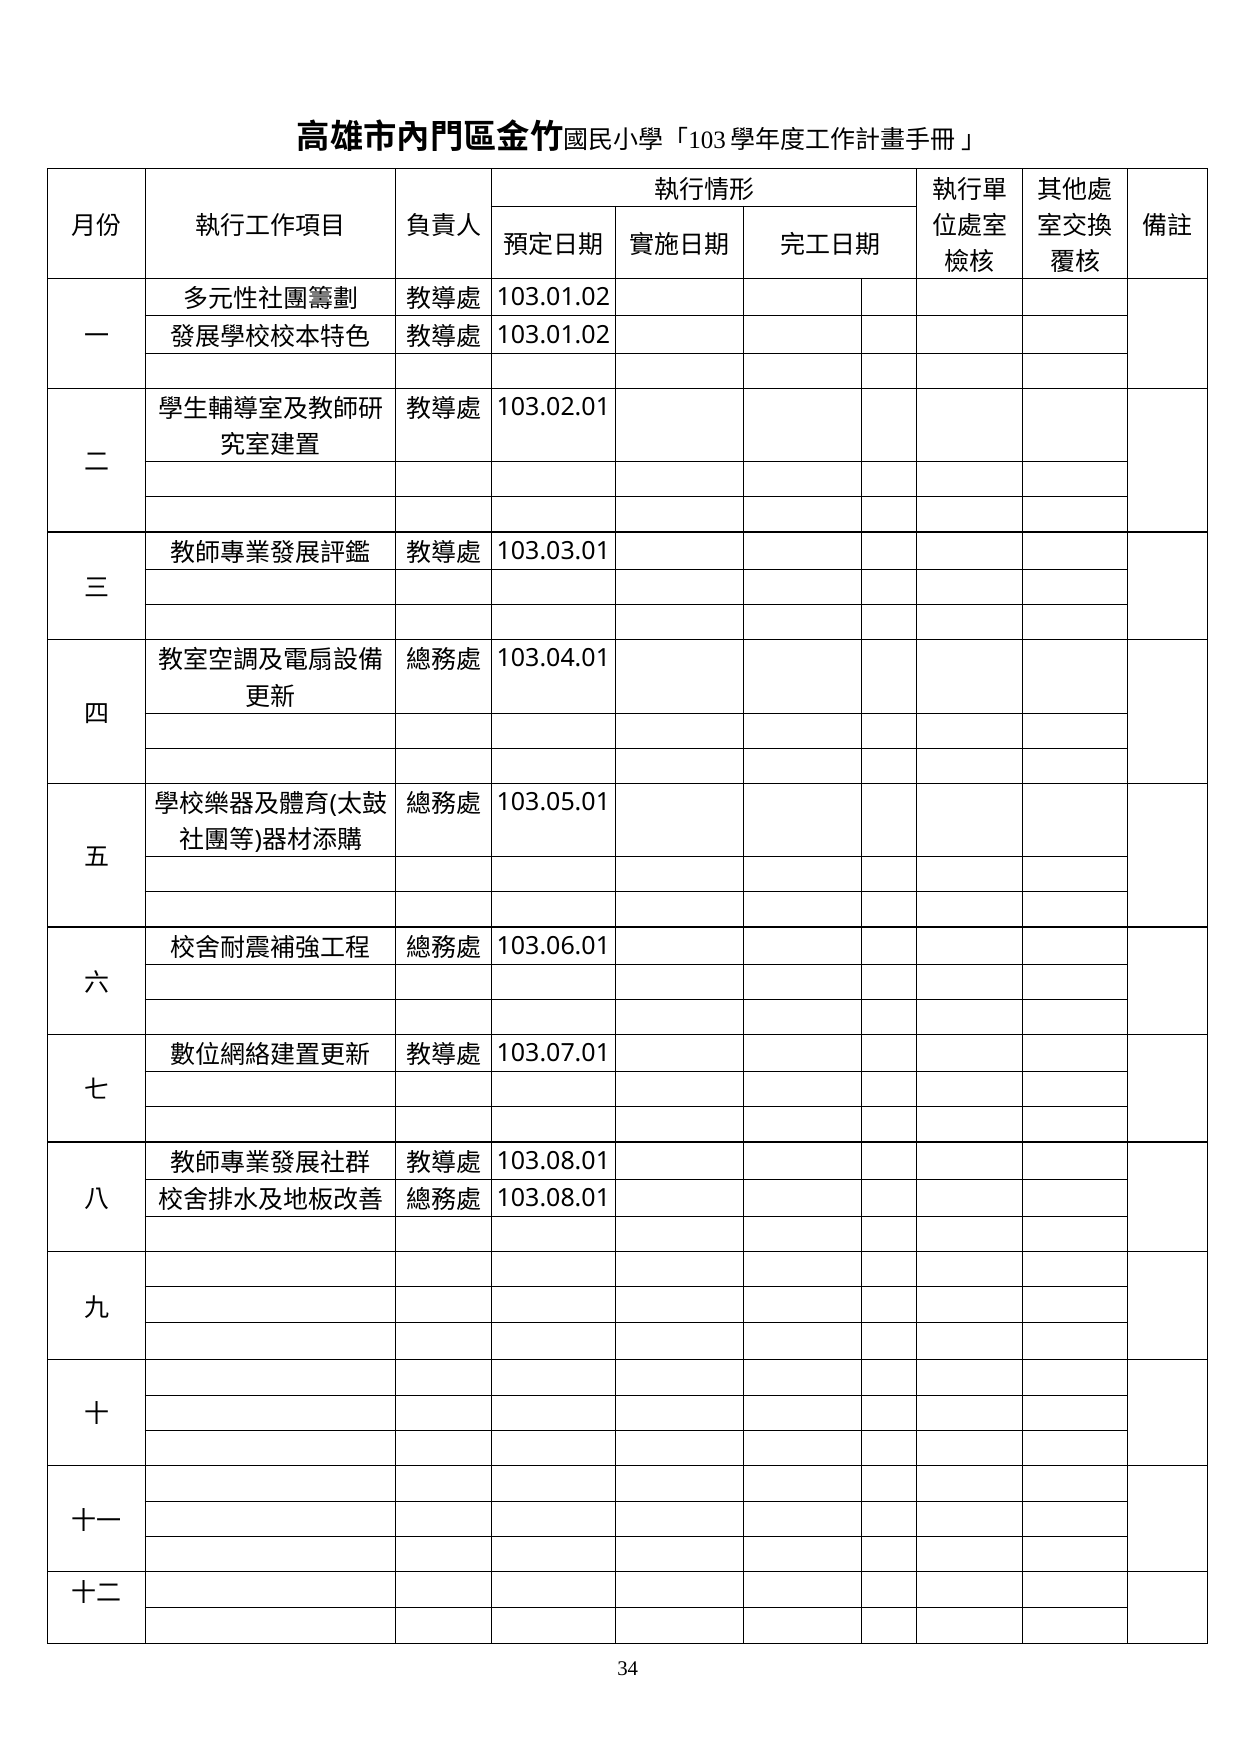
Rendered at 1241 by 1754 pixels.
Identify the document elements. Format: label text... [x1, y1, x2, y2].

table_cell [146, 1466, 395, 1501]
table_cell [492, 1323, 615, 1358]
table_cell 103.08.01 [492, 1143, 615, 1179]
table_cell [744, 784, 861, 856]
table_cell [744, 605, 861, 639]
table_cell [396, 1287, 491, 1322]
table_header 備註 [1128, 169, 1207, 278]
table_cell [917, 749, 1022, 783]
table_cell [1023, 354, 1127, 388]
table_cell [616, 462, 743, 496]
table_cell [744, 749, 861, 783]
table_cell [492, 965, 615, 999]
table_cell [744, 1502, 861, 1536]
table_cell [862, 497, 916, 531]
table_cell 總務處 [396, 784, 491, 856]
table_cell 103.04.01 [492, 640, 615, 712]
table_cell [862, 965, 916, 999]
table_cell 教導處 [396, 533, 491, 569]
table_cell [1023, 1035, 1127, 1071]
table_cell [616, 1502, 743, 1536]
table_cell [616, 1287, 743, 1322]
table_cell [396, 749, 491, 783]
table_cell [862, 354, 916, 388]
table_cell [1023, 1360, 1127, 1394]
table_cell [862, 892, 916, 926]
table_cell [862, 1180, 916, 1216]
table_cell [744, 1217, 861, 1251]
table_cell [616, 1323, 743, 1358]
table_cell [396, 497, 491, 531]
table_cell [862, 1608, 916, 1642]
table_cell [146, 1396, 395, 1430]
table_cell 七 [48, 1035, 145, 1141]
table_cell [744, 1396, 861, 1430]
table_cell [744, 1287, 861, 1322]
table_cell [744, 965, 861, 999]
table_cell [862, 714, 916, 747]
table_cell [396, 1502, 491, 1536]
table_cell [917, 1502, 1022, 1536]
table_cell [744, 1572, 861, 1607]
table_cell [616, 1107, 743, 1141]
table_cell 十二 [48, 1572, 145, 1642]
table_cell [917, 1252, 1022, 1286]
table_cell [616, 570, 743, 604]
table_cell [616, 605, 743, 639]
table_cell [862, 749, 916, 783]
table_cell [492, 354, 615, 388]
table_cell [492, 1537, 615, 1571]
table_cell [146, 570, 395, 604]
table_cell [492, 1107, 615, 1141]
table_cell [396, 714, 491, 747]
table_cell [1023, 1143, 1127, 1179]
table_cell 教師專業發展社群 [146, 1143, 395, 1179]
table_cell 總務處 [396, 640, 491, 712]
table_cell [1023, 533, 1127, 569]
table_cell [492, 892, 615, 926]
table_cell 103.02.01 [492, 389, 615, 461]
table_cell [862, 389, 916, 461]
table_cell [616, 640, 743, 712]
table_cell [917, 497, 1022, 531]
table_cell [1023, 1287, 1127, 1322]
table_cell [1023, 1107, 1127, 1141]
table_cell [492, 857, 615, 891]
table_cell [1128, 784, 1207, 926]
table_cell [917, 965, 1022, 999]
table_cell [862, 1217, 916, 1251]
table_cell [146, 1287, 395, 1322]
table_cell [744, 1252, 861, 1286]
table_cell 校舍耐震補強工程 [146, 928, 395, 964]
table_cell [1023, 462, 1127, 496]
table_cell [917, 1537, 1022, 1571]
table_cell [862, 1502, 916, 1536]
table_cell 發展學校校本特色 [146, 316, 395, 352]
table_cell [862, 570, 916, 604]
table_cell [146, 1072, 395, 1106]
table_cell [146, 497, 395, 531]
table_cell [146, 1323, 395, 1358]
table_cell [917, 1608, 1022, 1642]
table_cell [744, 1323, 861, 1358]
table_cell [744, 640, 861, 712]
table_cell [917, 1431, 1022, 1465]
table_cell [146, 1572, 395, 1607]
table_cell [862, 1143, 916, 1179]
table_cell [744, 857, 861, 891]
table_cell [146, 354, 395, 388]
table_cell [917, 928, 1022, 964]
table_cell [146, 714, 395, 747]
table_cell [917, 389, 1022, 461]
table_cell 一 [48, 279, 145, 388]
table_cell 預定日期 [492, 207, 615, 278]
table_cell 103.03.01 [492, 533, 615, 569]
table_cell 103.06.01 [492, 928, 615, 964]
table_cell [146, 857, 395, 891]
table_cell [616, 928, 743, 964]
table_cell [744, 570, 861, 604]
table_cell [917, 714, 1022, 747]
table_cell [146, 1107, 395, 1141]
table_header 執行工作項目 [146, 169, 395, 278]
table_cell [616, 533, 743, 569]
table_cell [492, 1466, 615, 1501]
table_cell [1128, 1252, 1207, 1358]
table_cell [396, 570, 491, 604]
table_cell [862, 1360, 916, 1394]
table_cell [146, 1217, 395, 1251]
table_cell [917, 784, 1022, 856]
table_cell [917, 1035, 1022, 1071]
table_cell 十 [48, 1360, 145, 1465]
table_cell [917, 1107, 1022, 1141]
table_cell [146, 1608, 395, 1642]
table_cell [146, 1360, 395, 1394]
table_cell [616, 1252, 743, 1286]
table_cell [396, 462, 491, 496]
table_cell [146, 1252, 395, 1286]
table_cell [396, 965, 491, 999]
table_cell 總務處 [396, 928, 491, 964]
table_cell 八 [48, 1143, 145, 1251]
table_cell [917, 354, 1022, 388]
table_cell [492, 1608, 615, 1642]
table_cell [146, 1502, 395, 1536]
table_cell [396, 605, 491, 639]
table_cell 五 [48, 784, 145, 926]
table_cell [744, 892, 861, 926]
table_cell 103.08.01 [492, 1180, 615, 1216]
table_cell [1128, 1466, 1207, 1571]
table_cell [917, 1217, 1022, 1251]
table_cell [862, 1431, 916, 1465]
table_cell [616, 965, 743, 999]
table_header 執行情形 [492, 169, 916, 206]
table_cell [1128, 389, 1207, 531]
table_cell [1023, 749, 1127, 783]
table_cell [396, 1537, 491, 1571]
table_cell [492, 570, 615, 604]
table_cell [1023, 892, 1127, 926]
table_header 執行單位處室檢核 [917, 169, 1022, 278]
table_cell [1023, 640, 1127, 712]
table_cell [616, 279, 743, 315]
table_cell 教師專業發展評鑑 [146, 533, 395, 569]
table_cell [492, 605, 615, 639]
table_cell [917, 605, 1022, 639]
table_cell [862, 1323, 916, 1358]
table_cell 實施日期 [616, 207, 743, 278]
table_cell [862, 1537, 916, 1571]
table_cell [1023, 1608, 1127, 1642]
table_cell 校舍排水及地板改善 [146, 1180, 395, 1216]
table_cell [616, 892, 743, 926]
table_cell [862, 1000, 916, 1034]
table_cell [616, 857, 743, 891]
table_cell 教導處 [396, 1143, 491, 1179]
table_cell [396, 1608, 491, 1642]
table_cell [917, 1072, 1022, 1106]
table_cell [396, 1431, 491, 1465]
table_cell [616, 1180, 743, 1216]
table_header 其他處室交換覆核 [1023, 169, 1127, 278]
table_cell [862, 316, 916, 352]
table_cell 103.01.02 [492, 316, 615, 352]
table_cell [1023, 279, 1127, 315]
table_cell [744, 389, 861, 461]
table_cell [616, 1608, 743, 1642]
table_cell [862, 533, 916, 569]
table_cell [862, 1572, 916, 1607]
table_cell [1023, 497, 1127, 531]
table_cell [862, 857, 916, 891]
table_cell [862, 1252, 916, 1286]
table_cell [1023, 1502, 1127, 1536]
table_cell [1023, 1323, 1127, 1358]
table_cell [744, 354, 861, 388]
table_cell [616, 714, 743, 747]
table_cell [616, 389, 743, 461]
table_cell [396, 354, 491, 388]
table_cell [616, 1217, 743, 1251]
table_cell [744, 1000, 861, 1034]
table_cell [146, 965, 395, 999]
table_cell 教導處 [396, 389, 491, 461]
table_cell [1023, 1217, 1127, 1251]
table_header 月份 [48, 169, 145, 278]
table_cell [492, 749, 615, 783]
table_cell [744, 1180, 861, 1216]
table_cell 三 [48, 533, 145, 639]
table_cell [1128, 1572, 1207, 1642]
table_cell [744, 533, 861, 569]
table_cell [917, 1323, 1022, 1358]
table_cell [1023, 570, 1127, 604]
table_cell [616, 1360, 743, 1394]
table_cell 教導處 [396, 316, 491, 352]
table_cell [616, 1466, 743, 1501]
table_cell [1023, 1537, 1127, 1571]
table_cell [744, 1072, 861, 1106]
table_cell 十一 [48, 1466, 145, 1571]
table_cell 數位網絡建置更新 [146, 1035, 395, 1071]
table_cell [396, 1466, 491, 1501]
text 高雄市內門區金竹國民小學「103學年度工作計畫手冊 」 [118, 118, 1164, 156]
table_cell [146, 1000, 395, 1034]
table_cell [492, 1360, 615, 1394]
table_cell [1023, 857, 1127, 891]
table_cell [492, 1217, 615, 1251]
table_cell [744, 714, 861, 747]
table_cell [917, 570, 1022, 604]
table_cell [396, 857, 491, 891]
table_cell [146, 462, 395, 496]
table_cell 103.07.01 [492, 1035, 615, 1071]
table_cell 學生輔導室及教師研究室建置 [146, 389, 395, 461]
table_cell [1128, 533, 1207, 639]
table_cell 多元性社團籌劃 [146, 279, 395, 315]
table_cell [917, 1466, 1022, 1501]
table_cell [917, 1000, 1022, 1034]
table_cell [862, 928, 916, 964]
table_cell [1023, 1252, 1127, 1286]
table_cell [616, 497, 743, 531]
table_cell [396, 1360, 491, 1394]
table_cell [616, 1572, 743, 1607]
table_cell [1128, 279, 1207, 388]
table_cell [1023, 1000, 1127, 1034]
table_cell [744, 462, 861, 496]
table_cell [396, 1072, 491, 1106]
table_cell [1023, 714, 1127, 747]
table_cell [1023, 316, 1127, 352]
table_cell [396, 1572, 491, 1607]
table_cell [744, 1035, 861, 1071]
table_cell [492, 1502, 615, 1536]
table_cell [146, 892, 395, 926]
table_cell [1023, 389, 1127, 461]
table_cell [492, 462, 615, 496]
table_cell [492, 714, 615, 747]
table_cell [1128, 1035, 1207, 1141]
table_cell [917, 1572, 1022, 1607]
table_cell [1023, 1572, 1127, 1607]
table_cell [862, 1035, 916, 1071]
table_cell [616, 1035, 743, 1071]
table_header 負責人 [396, 169, 491, 278]
table_cell [616, 354, 743, 388]
table_cell 教室空調及電扇設備更新 [146, 640, 395, 712]
table_cell [146, 749, 395, 783]
table_cell [146, 1431, 395, 1465]
table_cell [616, 784, 743, 856]
table_cell [862, 1072, 916, 1106]
table_cell [917, 462, 1022, 496]
table_cell [917, 279, 1022, 315]
table_cell [862, 1287, 916, 1322]
table_cell [492, 1431, 615, 1465]
table_cell 完工日期 [744, 207, 916, 278]
table_cell [917, 1396, 1022, 1430]
table_cell [744, 1537, 861, 1571]
table_cell [917, 892, 1022, 926]
table_cell [1023, 1072, 1127, 1106]
table_cell [492, 1252, 615, 1286]
table_cell [616, 1431, 743, 1465]
table_cell 六 [48, 928, 145, 1034]
table_cell [744, 1608, 861, 1642]
table_cell [744, 1107, 861, 1141]
table_cell [917, 1143, 1022, 1179]
table_cell [396, 1000, 491, 1034]
table_cell [1023, 605, 1127, 639]
table_cell [917, 316, 1022, 352]
table_cell [616, 1143, 743, 1179]
table_cell [862, 1107, 916, 1141]
table_cell [744, 1431, 861, 1465]
table_cell [1128, 928, 1207, 1034]
table_cell [1023, 1431, 1127, 1465]
table_cell [917, 1287, 1022, 1322]
table_cell [492, 1287, 615, 1322]
table_cell [1023, 965, 1127, 999]
table_cell [146, 605, 395, 639]
table_cell [616, 1072, 743, 1106]
table_cell [744, 1143, 861, 1179]
table_cell [917, 533, 1022, 569]
table_cell [396, 1396, 491, 1430]
table_cell [862, 279, 916, 315]
table_cell [1128, 640, 1207, 783]
table_cell [1023, 1396, 1127, 1430]
table_cell [492, 1396, 615, 1430]
table_cell [616, 1537, 743, 1571]
table_cell [862, 605, 916, 639]
table_cell 103.01.02 [492, 279, 615, 315]
table_cell 學校樂器及體育(太鼓社團等)器材添購 [146, 784, 395, 856]
table_cell [862, 640, 916, 712]
table_cell 總務處 [396, 1180, 491, 1216]
table_cell [862, 784, 916, 856]
table_cell [492, 1072, 615, 1106]
table_cell [1128, 1143, 1207, 1251]
table_cell [1023, 1466, 1127, 1501]
table_cell 四 [48, 640, 145, 783]
table_cell [492, 1572, 615, 1607]
table_cell [744, 1360, 861, 1394]
table_cell [862, 1396, 916, 1430]
table_cell 九 [48, 1252, 145, 1358]
table_cell [616, 1000, 743, 1034]
table_cell [616, 749, 743, 783]
table_cell [917, 1360, 1022, 1394]
table_cell [492, 1000, 615, 1034]
table_cell 103.05.01 [492, 784, 615, 856]
table_cell [1023, 1180, 1127, 1216]
table_cell [396, 1323, 491, 1358]
table_cell [396, 1107, 491, 1141]
table_cell 二 [48, 389, 145, 531]
table_cell [1128, 1360, 1207, 1465]
table_cell [744, 497, 861, 531]
table_cell [862, 462, 916, 496]
table_cell [862, 1466, 916, 1501]
table_cell [396, 892, 491, 926]
table_cell [1023, 928, 1127, 964]
table_cell [744, 279, 861, 315]
table_cell [744, 1466, 861, 1501]
table_cell [146, 1537, 395, 1571]
table_cell [1023, 784, 1127, 856]
table_cell 教導處 [396, 279, 491, 315]
table_cell [917, 640, 1022, 712]
table_cell 教導處 [396, 1035, 491, 1071]
table_cell [492, 497, 615, 531]
table_cell [744, 928, 861, 964]
table_cell [616, 1396, 743, 1430]
table_cell [917, 1180, 1022, 1216]
table_cell [396, 1252, 491, 1286]
table_cell [744, 316, 861, 352]
table_cell [396, 1217, 491, 1251]
table_cell [917, 857, 1022, 891]
table_cell [616, 316, 743, 352]
